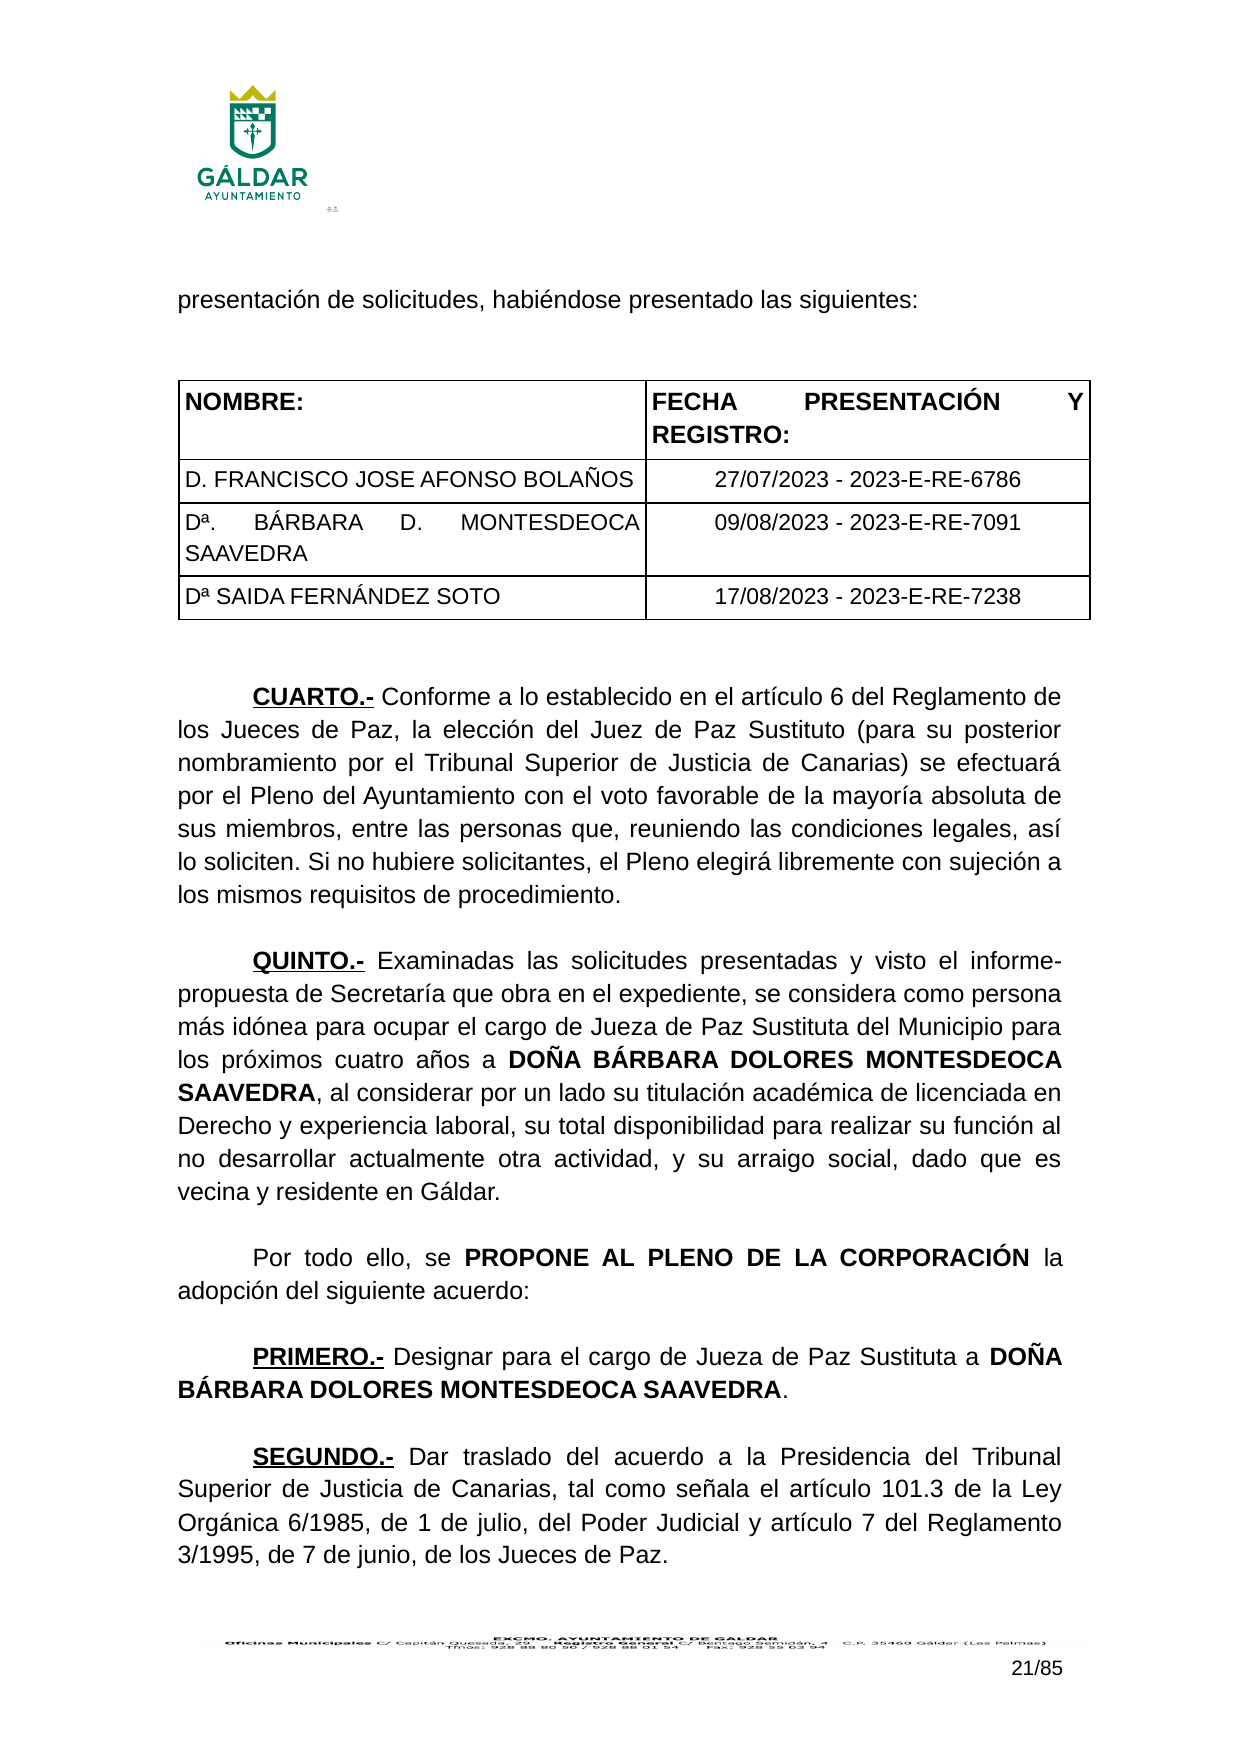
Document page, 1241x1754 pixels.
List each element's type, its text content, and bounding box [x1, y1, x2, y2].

table_cell D. FRANCISCO JOSE AFONSO BOLAÑOS [180, 460, 645, 502]
text QUINTO.- Examinadas las solicitudes presentadas y visto el informe-propuesta de Secretaría que obra en el expediente, se considera como persona más idónea para ocupar el cargo de Jueza de Paz Sustituta del Municipio para los próximos cuatro años a DOÑA BÁRBARA DOLORES MONTESDEOCA SAAVEDRA, al considerar por un lado su titulación académica de licenciada en Derecho y experiencia laboral, su total disponibilidad para realizar su función al no desarrollar actualmente otra actividad, y su arraigo social, dado que es vecina y residente en Gáldar. [177, 946, 1063, 1206]
table_cell Dª. BÁRBARA D. MONTESDEOCA SAAVEDRA [180, 504, 645, 575]
picture [180, 73, 324, 212]
text Por todo ello, se PROPONE AL PLENO DE LA CORPORACIÓN la adopción del siguiente acuerdo: [177, 1243, 1063, 1305]
text SEGUNDO.- Dar traslado del acuerdo a la Presidencia del Tribunal Superior de Justicia de Canarias, tal como señala el artículo 101.3 de la Ley Orgánica 6/1985, de 1 de julio, del Poder Judicial y artículo 7 del Reglamento 3/1995, de 7 de junio, de los Jueces de Paz. [177, 1441, 1063, 1569]
table_cell 09/08/2023 - 2023-E-RE-7091 [647, 504, 1089, 575]
picture [326, 206, 339, 212]
text CUARTO.- Conforme a lo establecido en el artículo 6 del Reglamento de los Jueces de Paz, la elección del Juez de Paz Sustituto (para su posterior nombramiento por el Tribunal Superior de Justicia de Canarias) se efectuará por el Pleno del Ayuntamiento con el voto favorable de la mayoría absoluta de sus miembros, entre las personas que, reuniendo las condiciones legales, así lo soliciten. Si no hubiere solicitantes, el Pleno elegirá libremente con sujeción a los mismos requisitos de procedimiento. [177, 682, 1063, 909]
table_cell 17/08/2023 - 2023-E-RE-7238 [647, 577, 1089, 619]
table_cell Dª SAIDA FERNÁNDEZ SOTO [180, 577, 645, 619]
table_header NOMBRE: [180, 381, 645, 459]
table_header FECHA PRESENTACIÓN Y REGISTRO: [647, 381, 1089, 459]
text presentación de solicitudes, habiéndose presentado las siguientes: [177, 285, 1063, 314]
text PRIMERO.- Designar para el cargo de Jueza de Paz Sustituta a DOÑA BÁRBARA DOLORES MONTESDEOCA SAAVEDRA. [177, 1342, 1063, 1404]
table_cell 27/07/2023 - 2023-E-RE-6786 [647, 460, 1089, 502]
picture [222, 1637, 1060, 1649]
